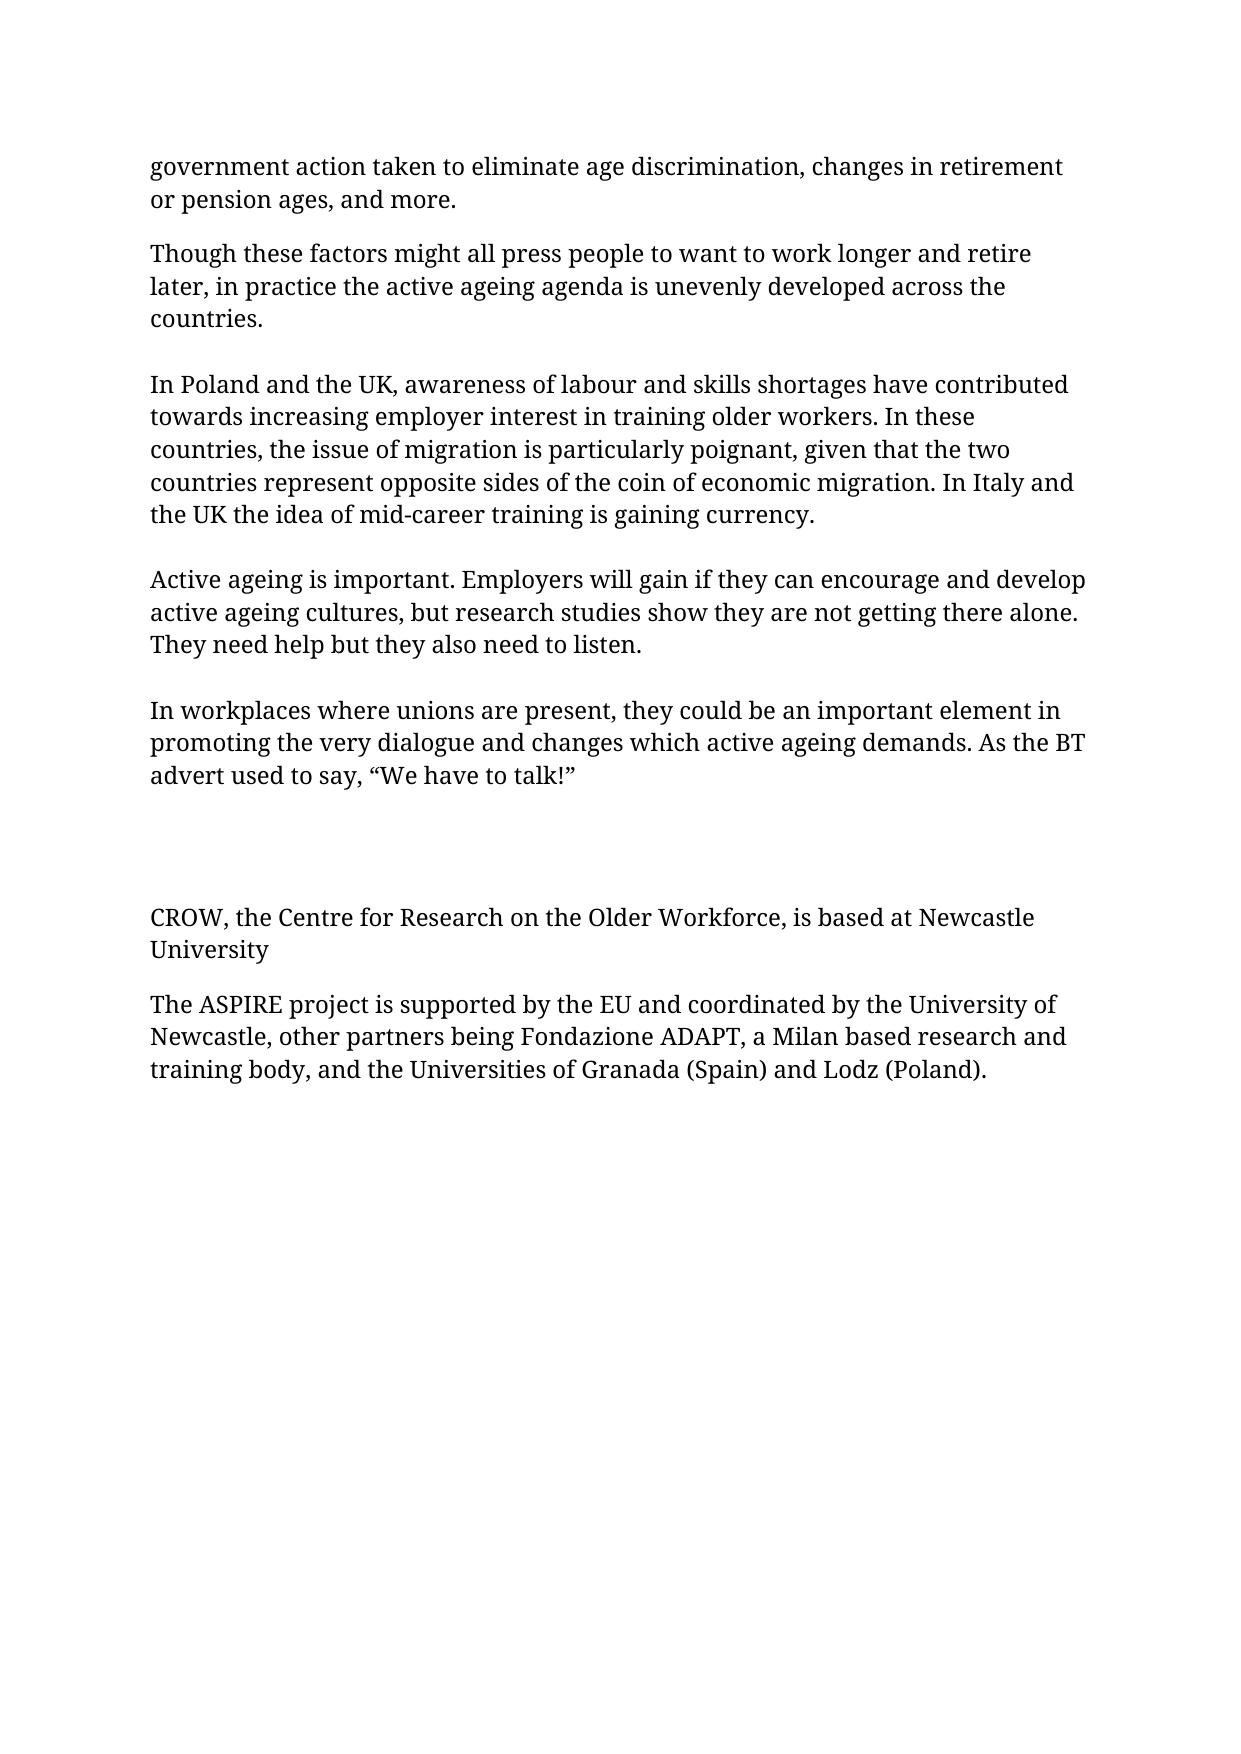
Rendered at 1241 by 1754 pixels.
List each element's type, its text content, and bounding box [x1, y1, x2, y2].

text In workplaces where unions are present, they could be an important element in promoting the very dialogue and changes which active ageing demands. As the BT advert used to say, “We have to talk!” [150, 693, 1090, 791]
text government action taken to eliminate age discrimination, changes in retirement or pension ages, and more. [150, 150, 1090, 215]
text CROW, the Centre for Research on the Older Workforce, is based at Newcastle University [150, 900, 1090, 966]
text Active ageing is important. Employers will gain if they can encourage and develop active ageing cultures, but research studies show they are not getting there alone. They need help but they also need to listen. [150, 563, 1090, 693]
text The ASPIRE project is supported by the EU and coordinated by the University of Newcastle, other partners being Fondazione ADAPT, a Milan based research and training body, and the Universities of Granada (Spain) and Lodz (Poland). [150, 987, 1090, 1085]
text Though these factors might all press people to want to work longer and retire later, in practice the active ageing agenda is unevenly developed across the countries. In Poland and the UK, awareness of labour and skills shortages have contributed towards increasing employer interest in training older workers. In these countries, the issue of migration is particularly poignant, given that the two countries represent opposite sides of the coin of economic migration. In Italy and the UK the idea of mid-career training is gaining currency. [150, 237, 1090, 531]
